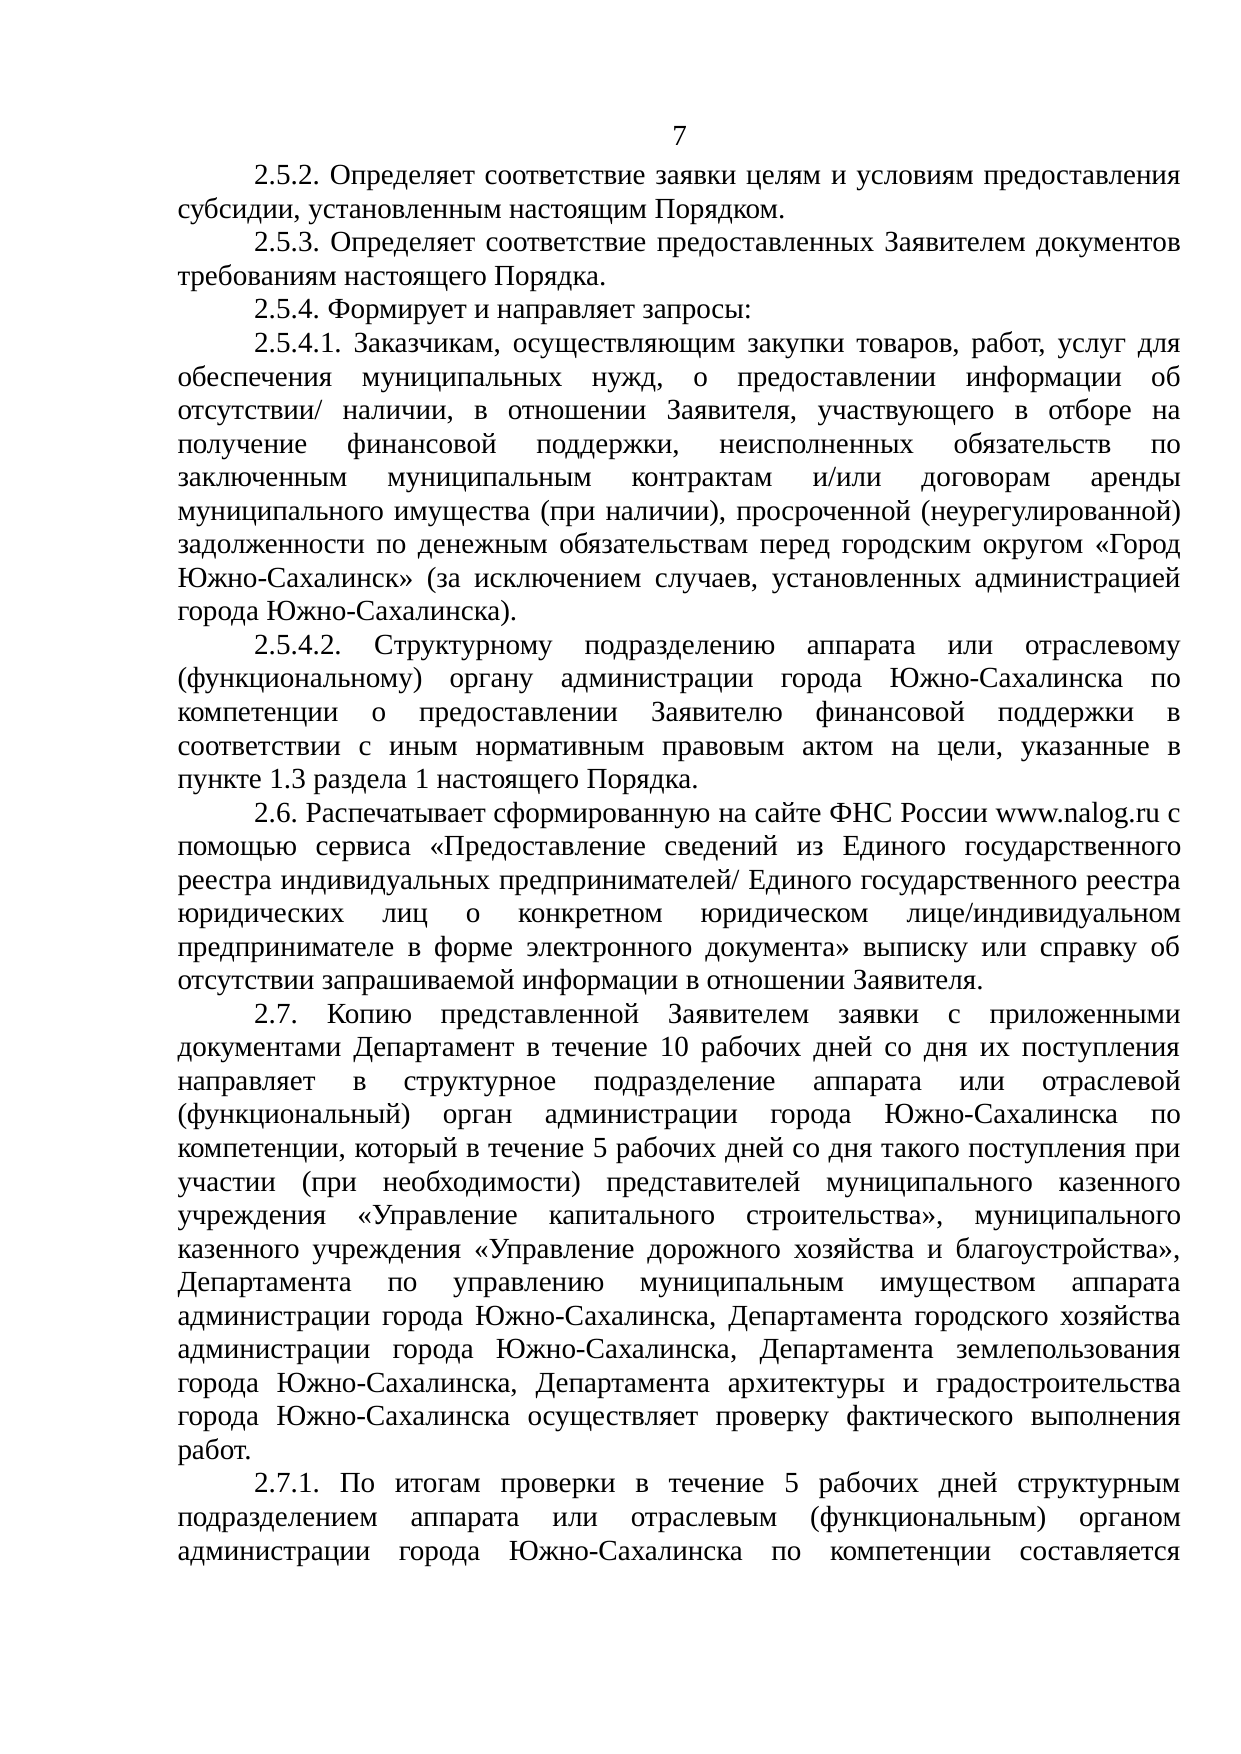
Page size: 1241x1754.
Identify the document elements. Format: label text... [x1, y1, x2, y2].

text 2.7.1. По итогам проверки в течение 5 рабочих дней структурным подразделением аппарата или отраслевым (функциональным) органом администрации города Южно-Сахалинска по компетенции составляется [177, 1466, 1181, 1566]
text 2.5.4. Формирует и направляет запросы: [177, 292, 1181, 325]
text 2.5.3. Определяет соответствие предоставленных Заявителем документов требованиям настоящего Порядка. [177, 225, 1181, 292]
text 2.6. Распечатывает сформированную на сайте ФНС России www.nalog.ru с помощью сервиса «Предоставление сведений из Единого государственного реестра индивидуальных предпринимателей/ Единого государственного реестра юридических лиц о конкретном юридическом лице/индивидуальном предпринимателе в форме электронного документа» выписку или справку об отсутствии запрашиваемой информации в отношении Заявителя. [177, 795, 1181, 996]
text 2.7. Копию представленной Заявителем заявки с приложенными документами Департамент в течение 10 рабочих дней со дня их поступления направляет в структурное подразделение аппарата или отраслевой (функциональный) орган администрации города Южно-Сахалинска по компетенции, который в течение 5 рабочих дней со дня такого поступления при участии (при необходимости) представителей муниципального казенного учреждения «Управление капитального строительства», муниципального казенного учреждения «Управление дорожного хозяйства и благоустройства», Департамента по управлению муниципальным имуществом аппарата администрации города Южно-Сахалинска, Департамента городского хозяйства администрации города Южно-Сахалинска, Департамента землепользования города Южно-Сахалинска, Департамента архитектуры и градостроительства города Южно-Сахалинска осуществляет проверку фактического выполнения работ. [177, 996, 1181, 1466]
text 2.5.2. Определяет соответствие заявки целям и условиям предоставления субсидии, установленным настоящим Порядком. [177, 158, 1181, 225]
text 2.5.4.2. Структурному подразделению аппарата или отраслевому (функциональному) органу администрации города Южно-Сахалинска по компетенции о предоставлении Заявителю финансовой поддержки в соответствии с иным нормативным правовым актом на цели, указанные в пункте 1.3 раздела 1 настоящего Порядка. [177, 627, 1181, 795]
text 2.5.4.1. Заказчикам, осуществляющим закупки товаров, работ, услуг для обеспечения муниципальных нужд, о предоставлении информации об отсутствии/ наличии, в отношении Заявителя, участвующего в отборе на получение финансовой поддержки, неисполненных обязательств по заключенным муниципальным контрактам и/или договорам аренды муниципального имущества (при наличии), просроченной (неурегулированной) задолженности по денежным обязательствам перед городским округом «Город Южно-Сахалинск» (за исключением случаев, установленных администрацией города Южно-Сахалинска). [177, 325, 1181, 627]
